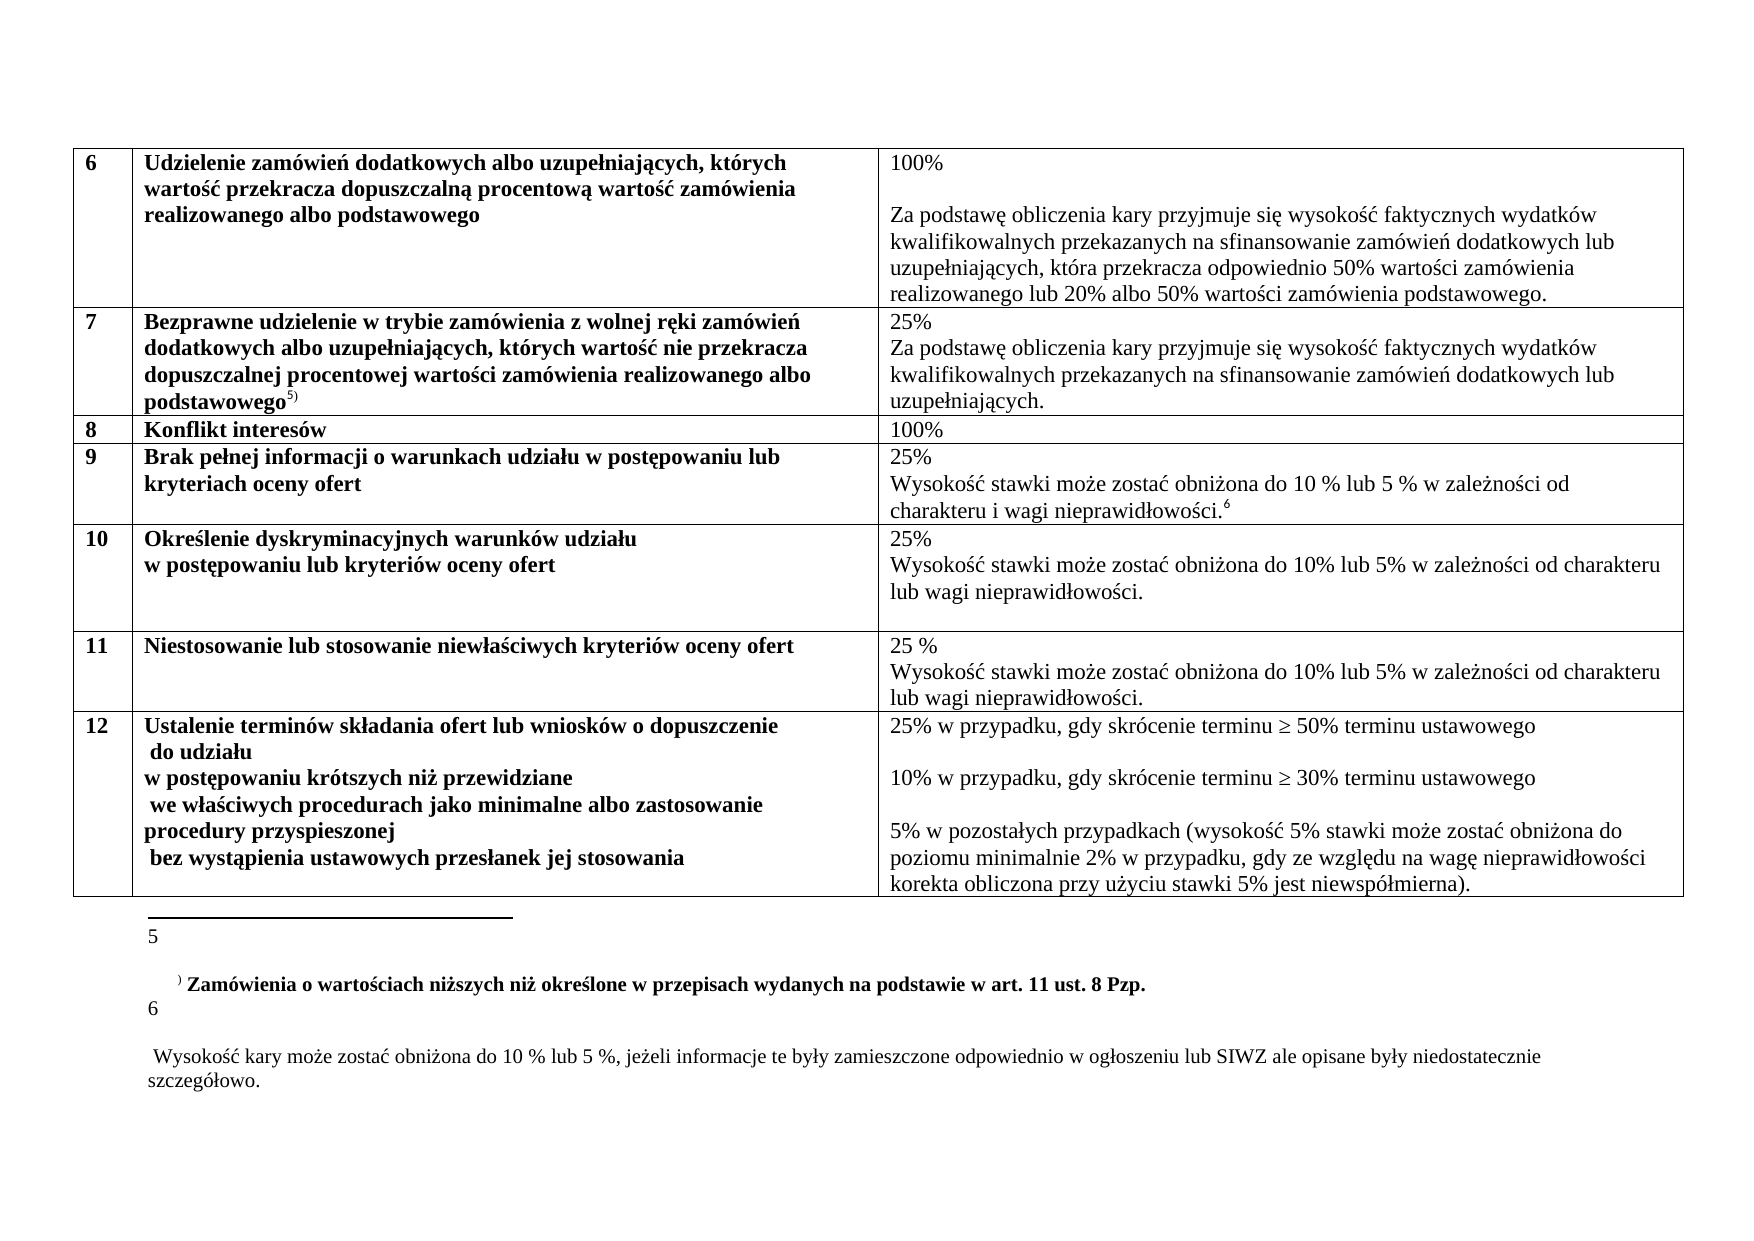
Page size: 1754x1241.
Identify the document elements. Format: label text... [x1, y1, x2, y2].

table_cell 100% [879, 416, 1683, 442]
table_cell Ustalenie terminów składania ofert lub wniosków o dopuszczenie do udziału w postępowaniu krótszych niż przewidziane we właściwych procedurach jako minimalne albo zastosowanie procedury przyspieszonej bez wystąpienia ustawowych przesłanek jej stosowania [133, 712, 878, 896]
table_cell Niestosowanie lub stosowanie niewłaściwych kryteriów oceny ofert [133, 632, 878, 711]
table_cell 100% Za podstawę obliczenia kary przyjmuje się wysokość faktycznych wydatków kwalifikowalnych przekazanych na sfinansowanie zamówień dodatkowych lub uzupełniających, która przekracza odpowiednio 50% wartości zamówienia realizowanego lub 20% albo 50% wartości zamówienia podstawowego. [879, 149, 1683, 307]
table_cell 10 [74, 525, 132, 631]
table_cell 11 [74, 632, 132, 711]
table_cell 25% Za podstawę obliczenia kary przyjmuje się wysokość faktycznych wydatków kwalifikowalnych przekazanych na sfinansowanie zamówień dodatkowych lub uzupełniających. [879, 308, 1683, 415]
table_cell Konflikt interesów [133, 416, 878, 442]
table_cell Bezprawne udzielenie w trybie zamówienia z wolnej ręki zamówień dodatkowych albo uzupełniających, których wartość nie przekracza dopuszczalnej procentowej wartości zamówienia realizowanego albo podstawowego) [133, 308, 878, 415]
table_cell 8 [74, 416, 132, 442]
table_cell 25% Wysokość stawki może zostać obniżona do 10% lub 5% w zależności od charakteru lub wagi nieprawidłowości. [879, 525, 1683, 631]
table_cell 9 [74, 444, 132, 524]
table_cell 25 % Wysokość stawki może zostać obniżona do 10% lub 5% w zależności od charakteru lub wagi nieprawidłowości. [879, 632, 1683, 711]
table_cell 7 [74, 308, 132, 415]
table_cell 6 [74, 149, 132, 307]
table_cell Brak pełnej informacji o warunkach udziału w postępowaniu lub kryteriach oceny ofert [133, 444, 878, 524]
table_cell 12 [74, 712, 132, 896]
table_cell 25% w przypadku, gdy skrócenie terminu ≥ 50% terminu ustawowego 10% w przypadku, gdy skrócenie terminu ≥ 30% terminu ustawowego 5% w pozostałych przypadkach (wysokość 5% stawki może zostać obniżona do poziomu minimalnie 2% w przypadku, gdy ze względu na wagę nieprawidłowości korekta obliczona przy użyciu stawki 5% jest niewspółmierna). [879, 712, 1683, 896]
table_cell 25% Wysokość stawki może zostać obniżona do 10 % lub 5 % w zależności od charakteru i wagi nieprawidłowości. [879, 444, 1683, 524]
table_cell Udzielenie zamówień dodatkowych albo uzupełniających, których wartość przekracza dopuszczalną procentową wartość zamówienia realizowanego albo podstawowego [133, 149, 878, 307]
table_cell Określenie dyskryminacyjnych warunków udziału w postępowaniu lub kryteriów oceny ofert [133, 525, 878, 631]
